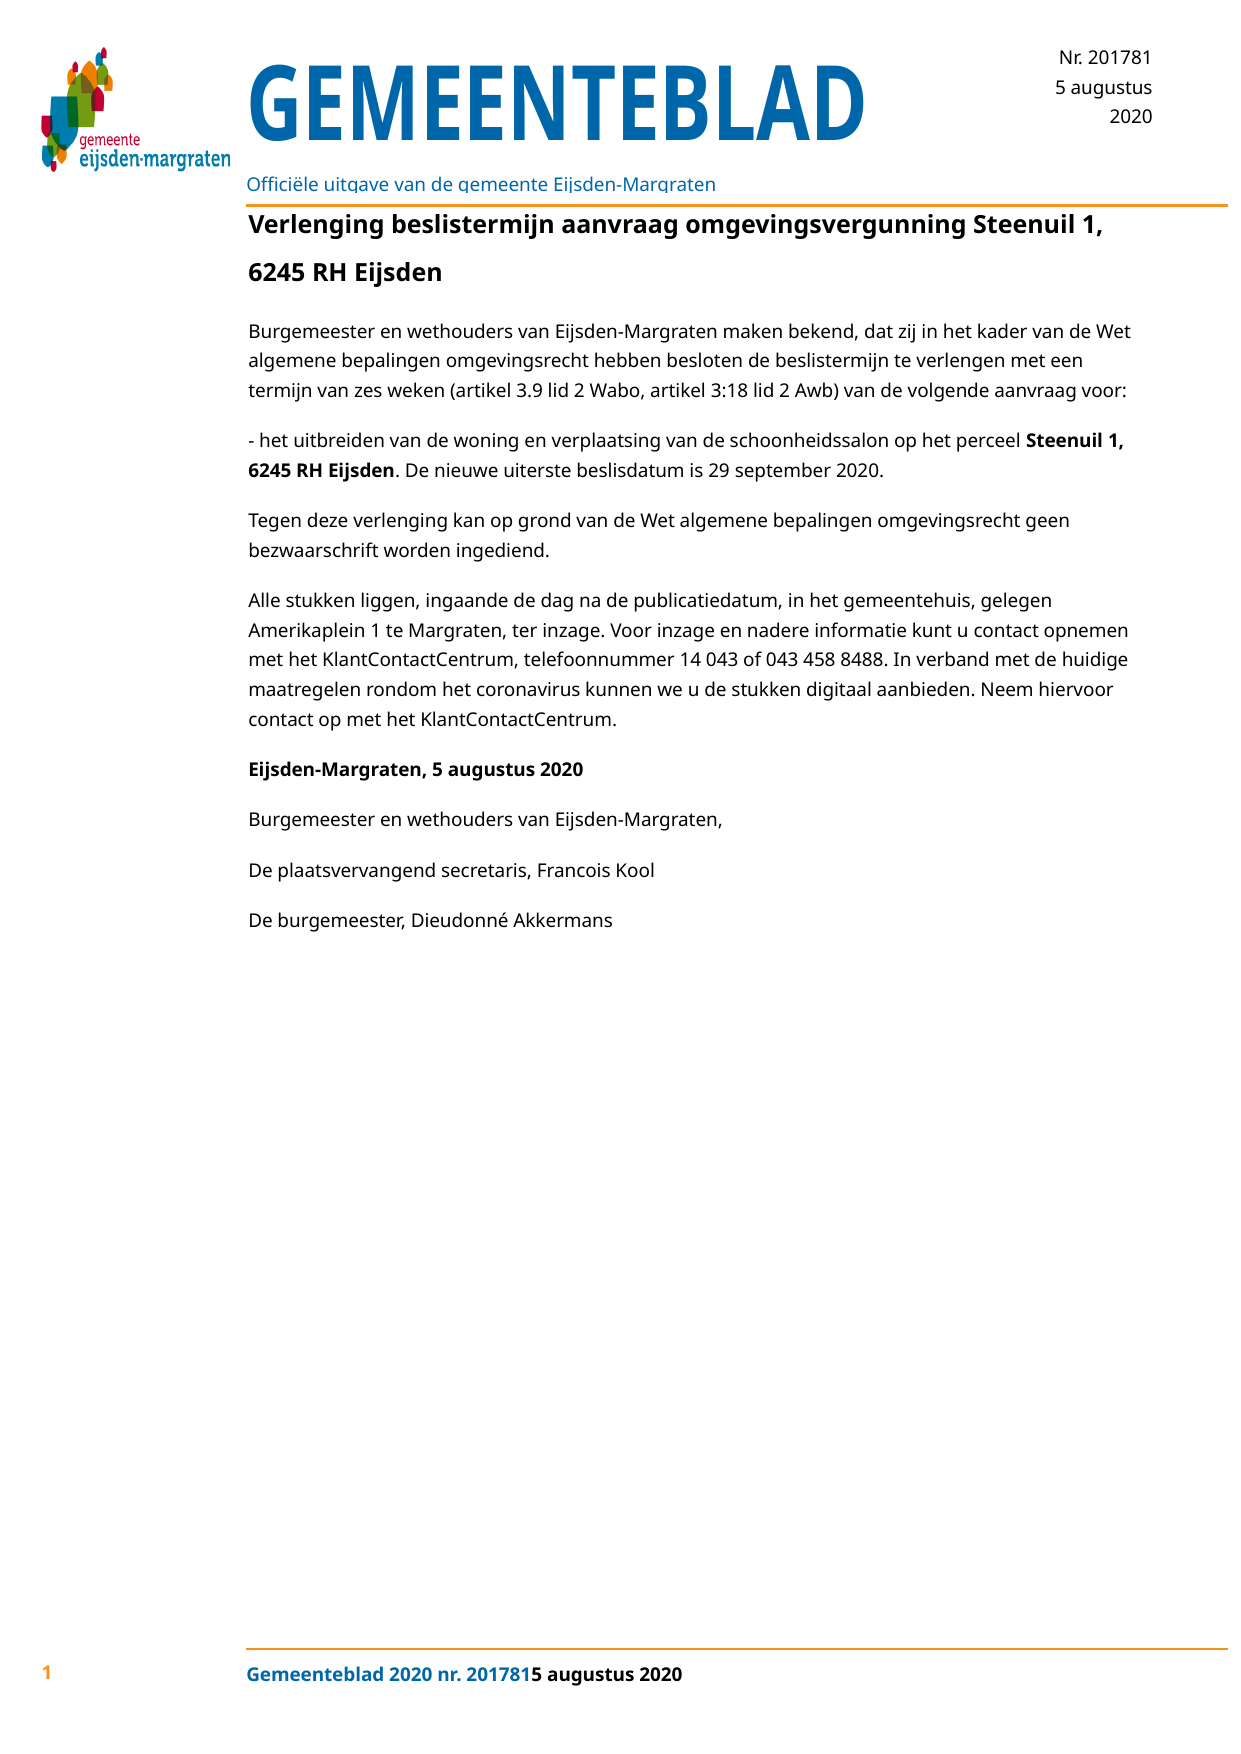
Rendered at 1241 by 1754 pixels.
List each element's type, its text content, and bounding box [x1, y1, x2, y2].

text Verlenging beslistermijn aanvraag omgevingsvergunning Steenuil 1, 6245 RH Eijsden [248, 207, 1152, 288]
text De burgemeester, Dieudonné Akkermans [248, 907, 1152, 933]
text Burgemeester en wethouders van Eijsden-Margraten maken bekend, dat zij in het kader van de Wet algemene bepalingen omgevingsrecht hebben besloten de beslistermijn te verlengen met een termijn van zes weken (artikel 3.9 lid 2 Wabo, artikel 3:18 lid 2 Awb) van de volgende aanvraag voor: [248, 318, 1152, 403]
text Alle stukken liggen, ingaande de dag na de publicatiedatum, in het gemeentehuis, gelegen Amerikaplein 1 te Margraten, ter inzage. Voor inzage en nadere informatie kunt u contact opnemen met het KlantContactCentrum, telefoonnummer 14 043 of 043 458 8488. In verband met de huidige maatregelen rondom het coronavirus kunnen we u de stukken digitaal aanbieden. Neem hiervoor contact op met het KlantContactCentrum. [248, 587, 1152, 732]
text - het uitbreiden van de woning en verplaatsing van de schoonheidssalon op het perceel Steenuil 1, 6245 RH Eijsden. De nieuwe uiterste beslisdatum is 29 september 2020. [248, 427, 1152, 483]
picture [41, 47, 231, 172]
text Tegen deze verlenging kan op grond van de Wet algemene bepalingen omgevingsrecht geen bezwaarschrift worden ingediend. [248, 507, 1152, 563]
text Burgemeester en wethouders van Eijsden-Margraten, [248, 807, 1152, 832]
text De plaatsvervangend secretaris, Francois Kool [248, 857, 1152, 883]
text Eijsden-Margraten, 5 augustus 2020 [248, 756, 1152, 782]
